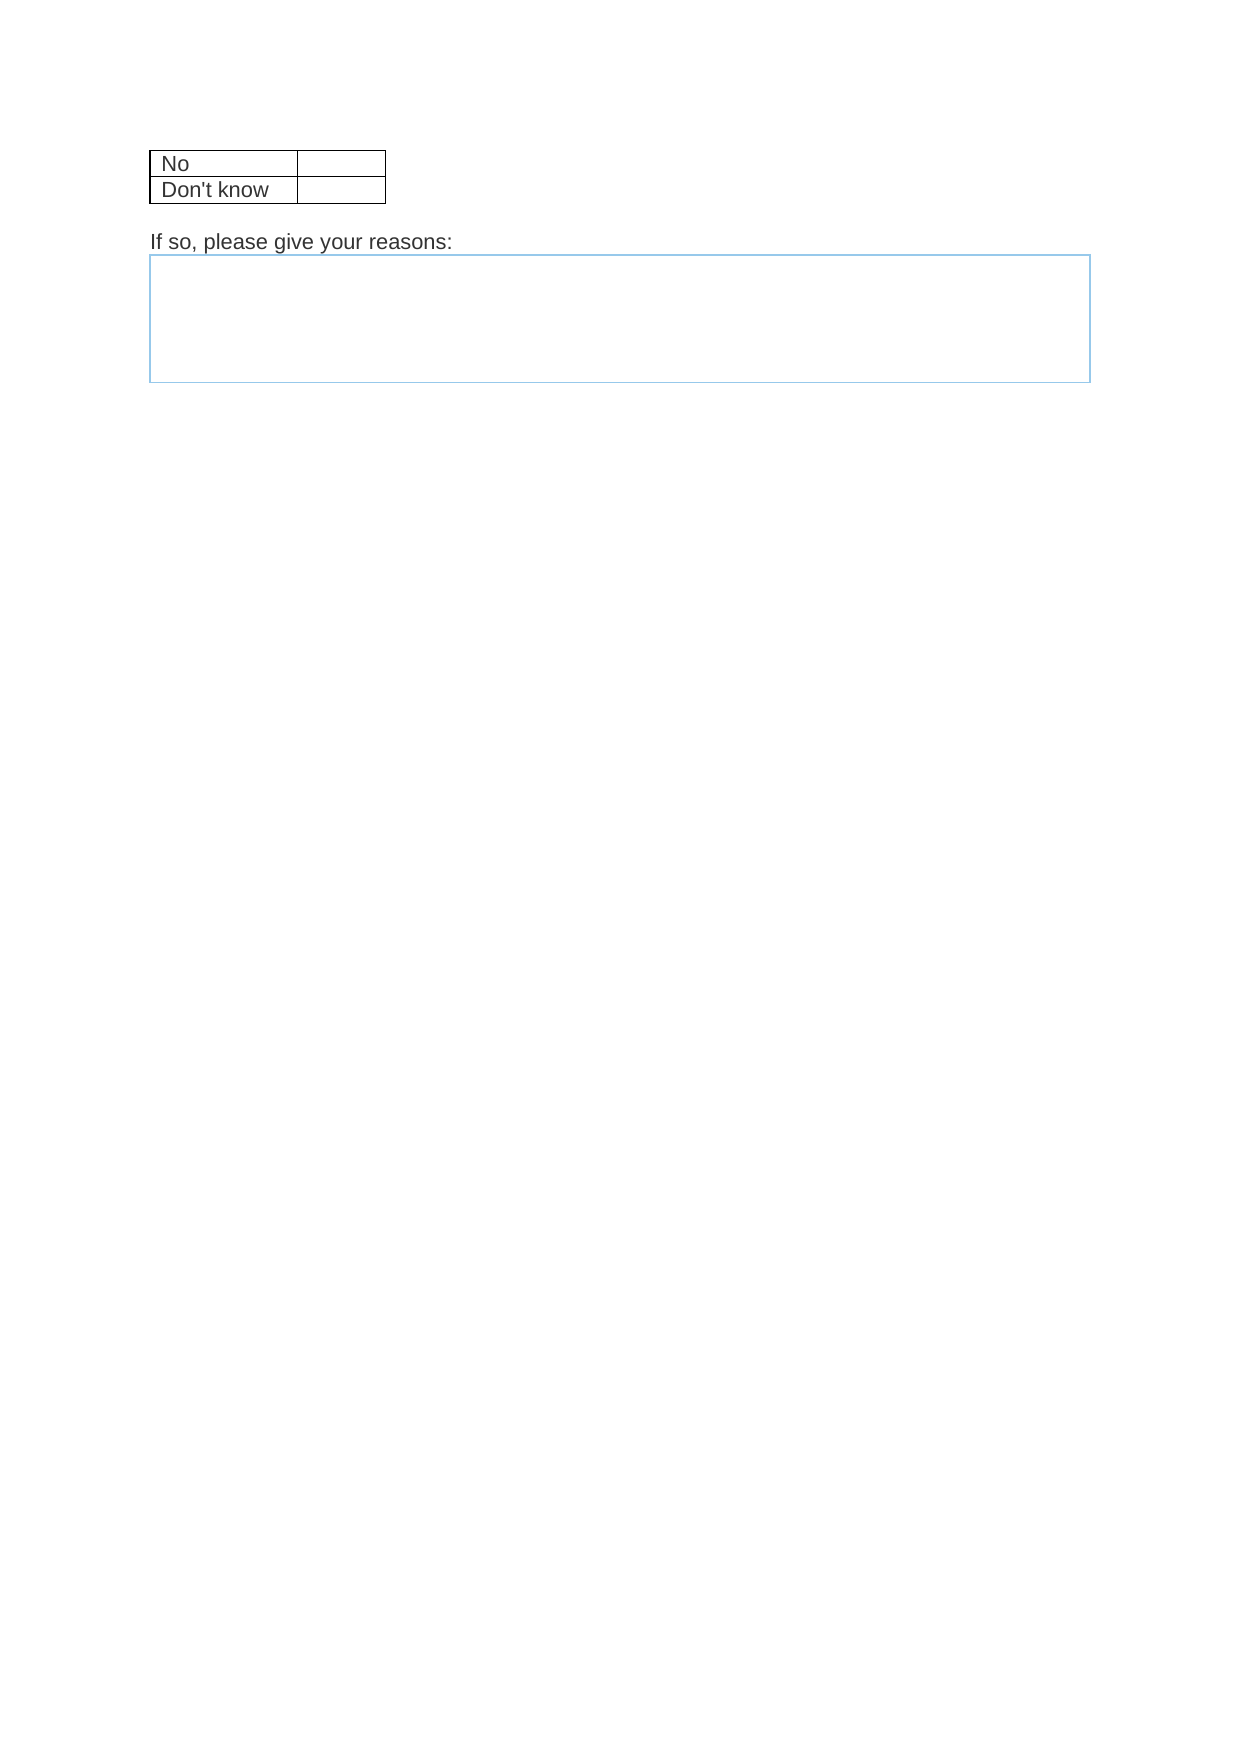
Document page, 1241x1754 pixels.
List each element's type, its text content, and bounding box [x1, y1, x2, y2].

table_cell Don't know [151, 177, 297, 202]
text If so, please give your reasons: [150, 229, 1090, 254]
table_header [151, 256, 1089, 381]
table_cell [298, 177, 385, 202]
table_cell [298, 151, 385, 176]
table_cell No [151, 151, 297, 176]
